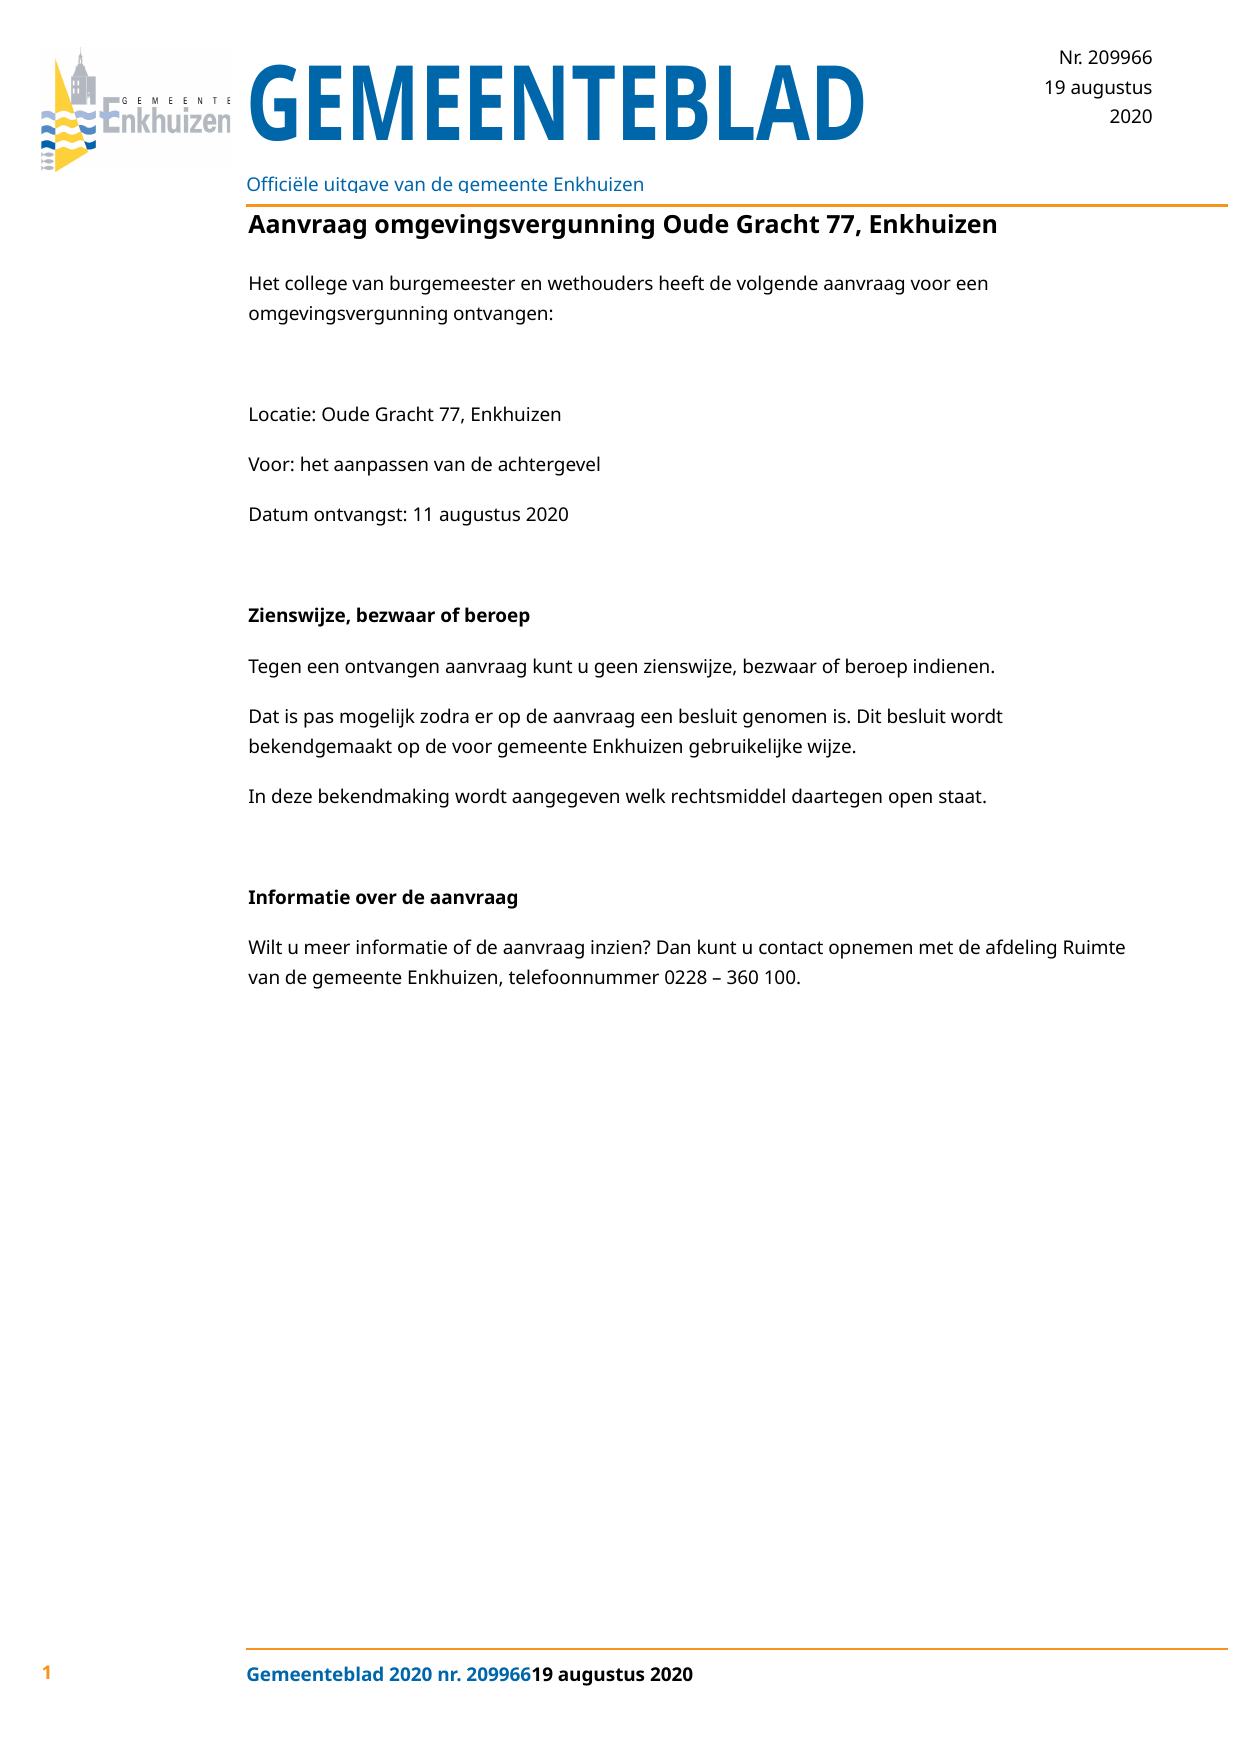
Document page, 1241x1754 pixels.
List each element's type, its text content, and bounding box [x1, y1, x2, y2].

text Locatie: Oude Gracht 77, Enkhuizen [248, 401, 1152, 426]
text Zienswijze, bezwaar of beroep [248, 602, 1152, 628]
text Aanvraag omgevingsvergunning Oude Gracht 77, Enkhuizen [248, 207, 1152, 241]
text In deze bekendmaking wordt aangegeven welk rechtsmiddel daartegen open staat. [248, 783, 1152, 809]
text Datum ontvangst: 11 augustus 2020 [248, 502, 1152, 527]
text Tegen een ontvangen aanvraag kunt u geen zienswijze, bezwaar of beroep indienen. [248, 653, 1152, 678]
text Het college van burgemeester en wethouders heeft de volgende aanvraag voor een omgevingsvergunning ontvangen: [248, 270, 1152, 326]
text Wilt u meer informatie of de aanvraag inzien? Dan kunt u contact opnemen met de afdeling Ruimte van de gemeente Enkhuizen, telefoonnummer 0228 – 360 100. [248, 934, 1152, 990]
text Dat is pas mogelijk zodra er op de aanvraag een besluit genomen is. Dit besluit wordt bekendgemaakt op de voor gemeente Enkhuizen gebruikelijke wijze. [248, 703, 1152, 758]
text Voor: het aanpassen van de achtergevel [248, 451, 1152, 477]
picture [41, 47, 231, 172]
text Informatie over de aanvraag [248, 884, 1152, 910]
